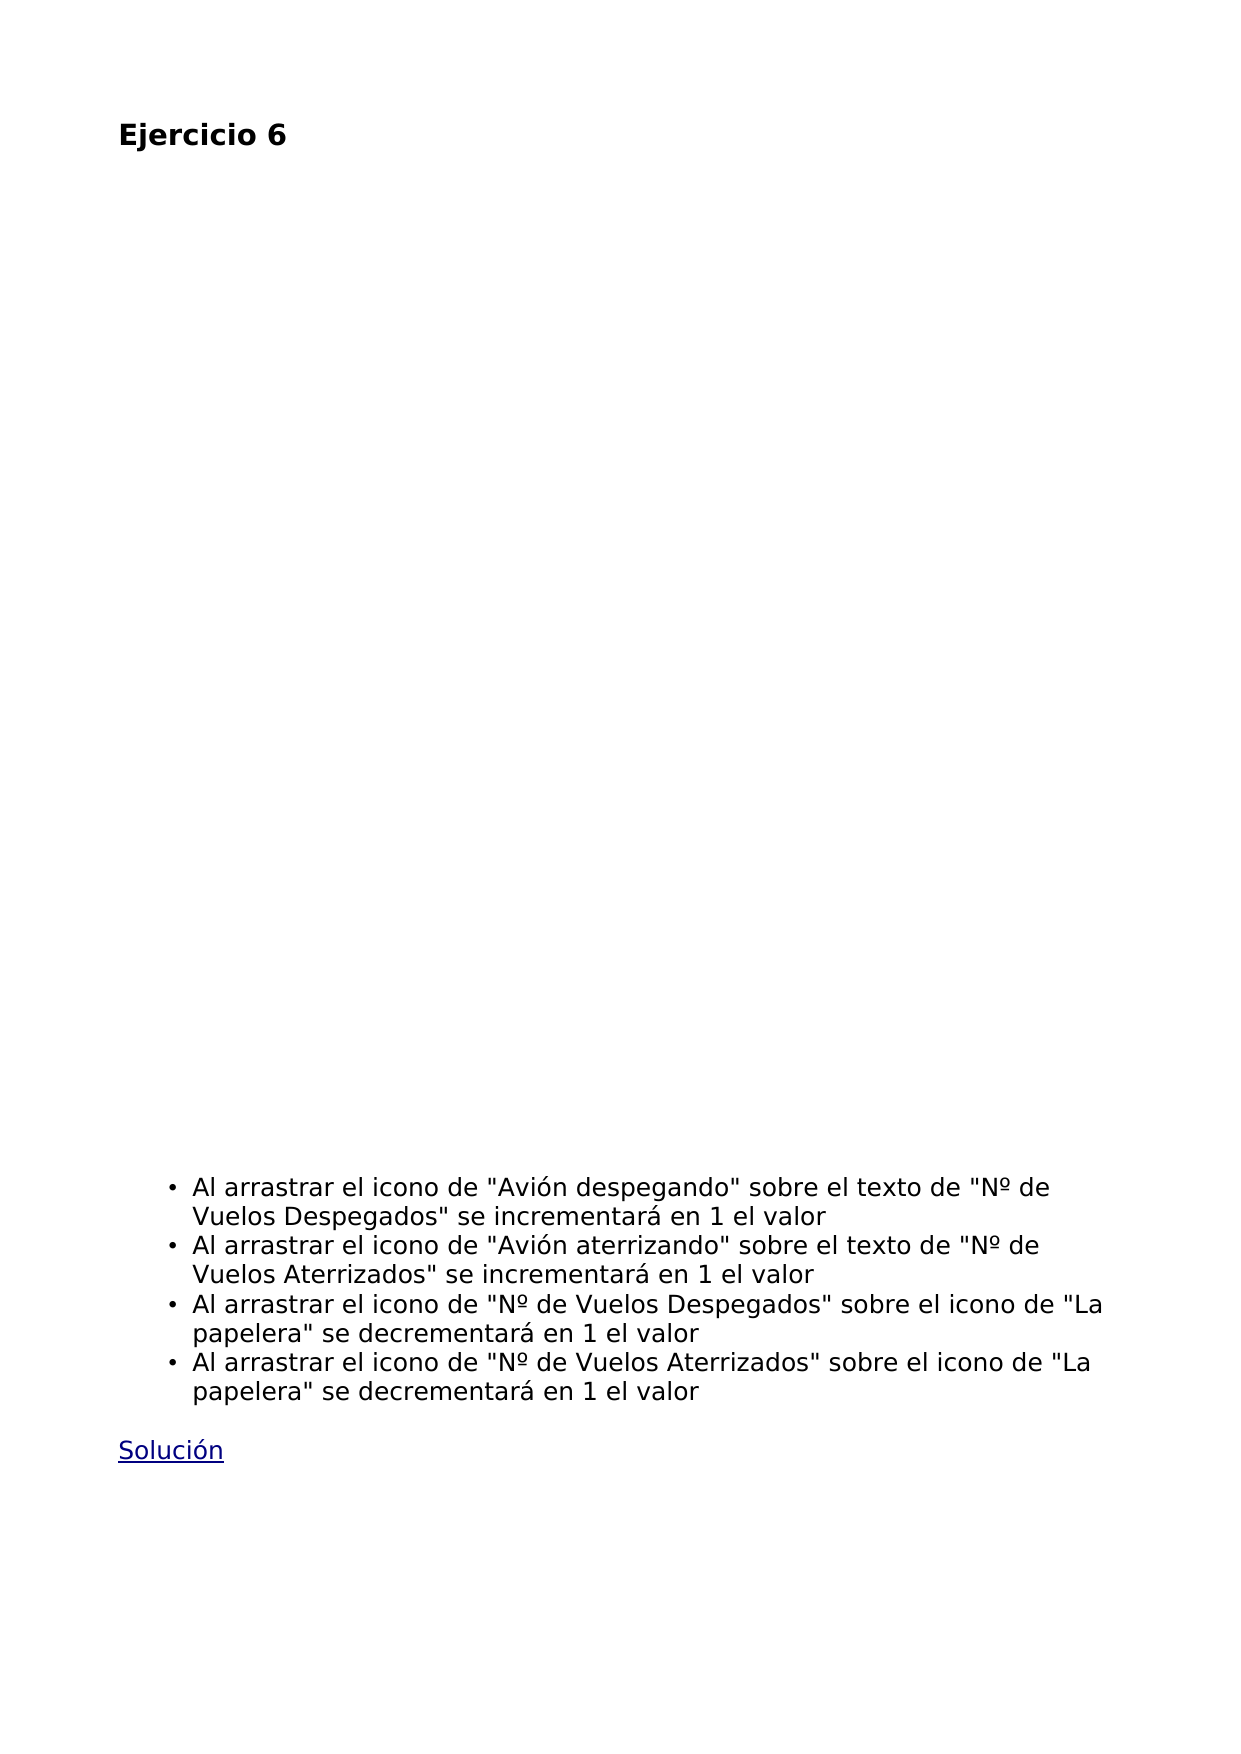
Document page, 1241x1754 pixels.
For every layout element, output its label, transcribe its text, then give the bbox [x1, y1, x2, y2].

list Al arrastrar el icono de "Avión aterrizando" sobre el texto de "Nº de Vuelos Aterrizados" se incrementará en 1 el valor [177, 1232, 1122, 1290]
text Solución [118, 1436, 1122, 1465]
subtitle Ejercicio 6 [118, 118, 1122, 152]
list Al arrastrar el icono de "Nº de Vuelos Aterrizados" sobre el icono de "La papelera" se decrementará en 1 el valor [177, 1348, 1122, 1407]
list Al arrastrar el icono de "Nº de Vuelos Despegados" sobre el icono de "La papelera" se decrementará en 1 el valor [177, 1290, 1122, 1348]
list Al arrastrar el icono de "Avión despegando" sobre el texto de "Nº de Vuelos Despegados" se incrementará en 1 el valor [177, 1173, 1122, 1232]
